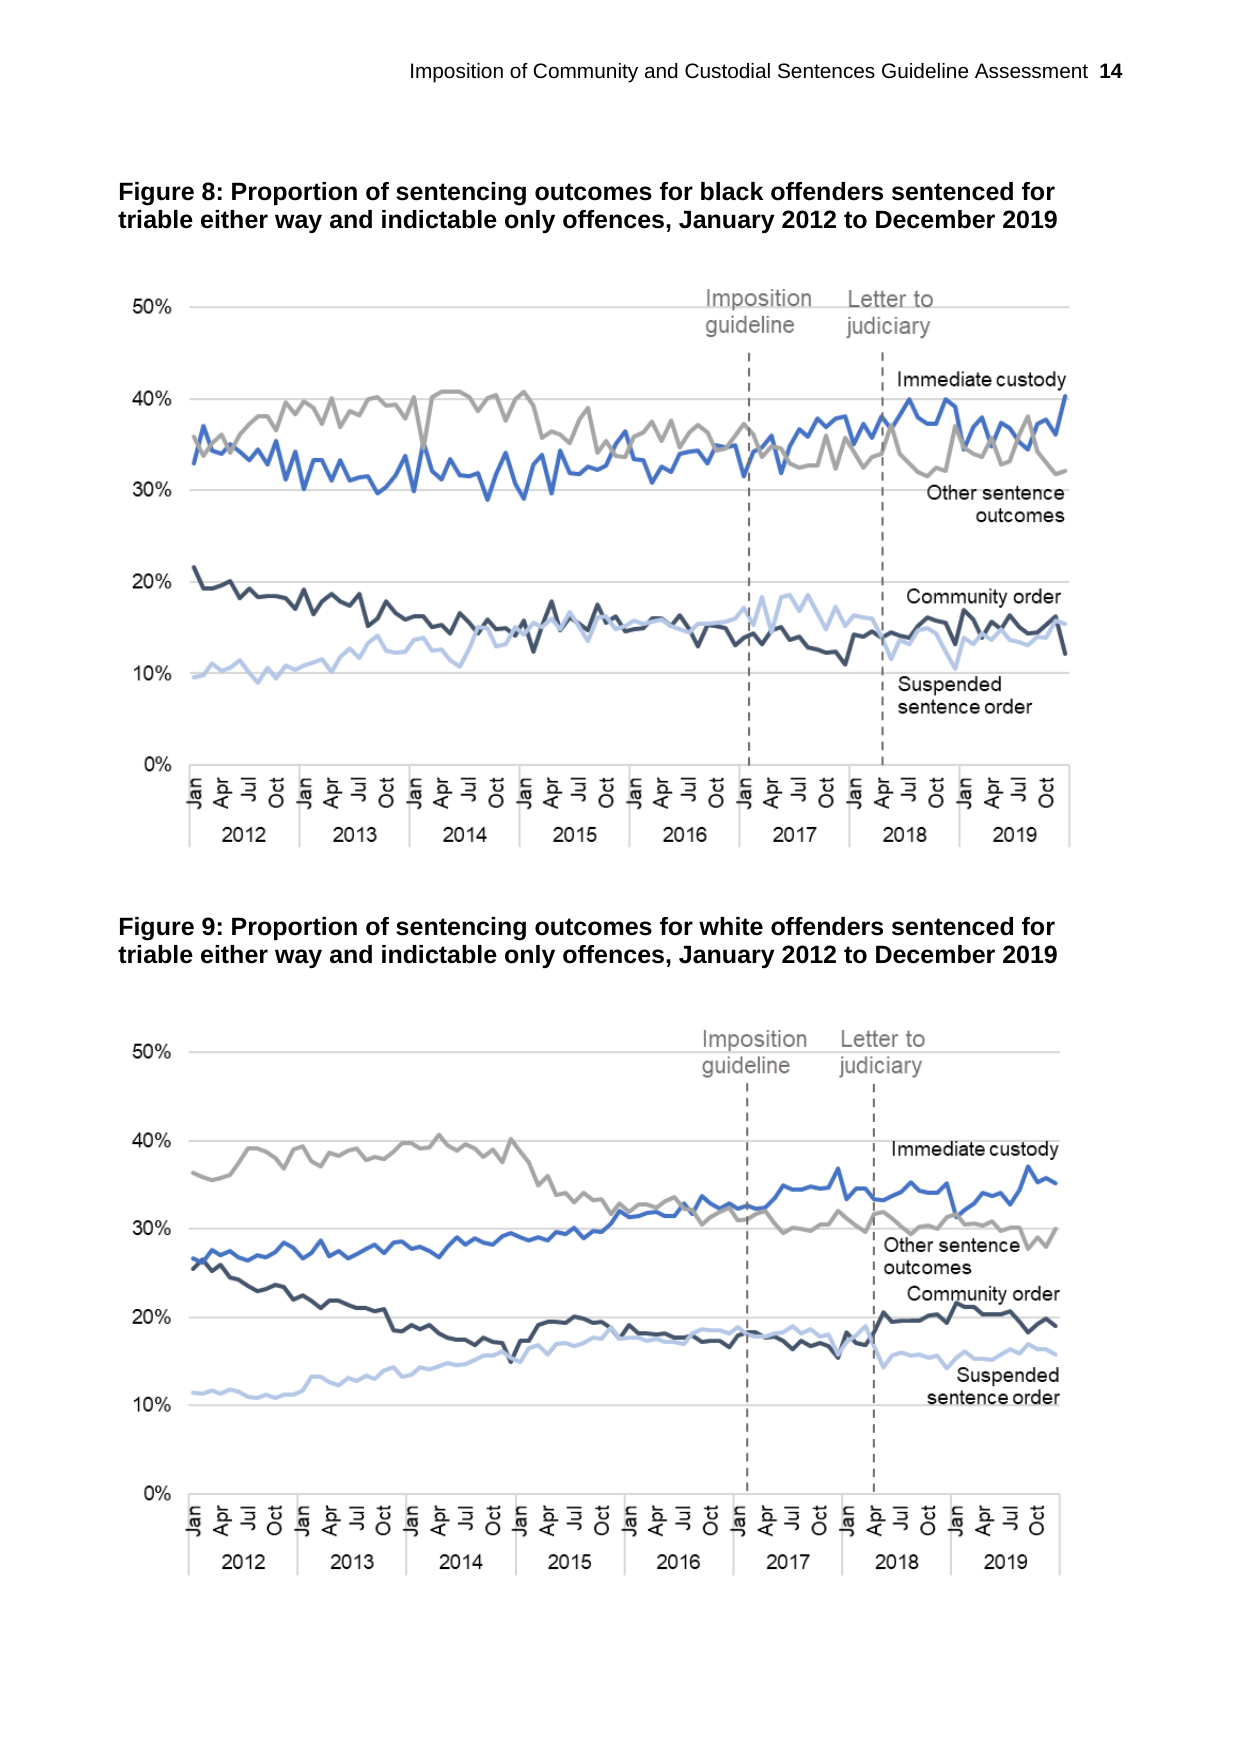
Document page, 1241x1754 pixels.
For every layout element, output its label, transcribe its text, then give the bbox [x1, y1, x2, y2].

text Figure 9: Proportion of sentencing outcomes for white offenders sentenced for triable either way and indictable only offences, January 2012 to December 2019 [118, 883, 1122, 969]
text Figure 8: Proportion of sentencing outcomes for black offenders sentenced for triable either way and indictable only offences, January 2012 to December 2019 [118, 176, 1122, 234]
